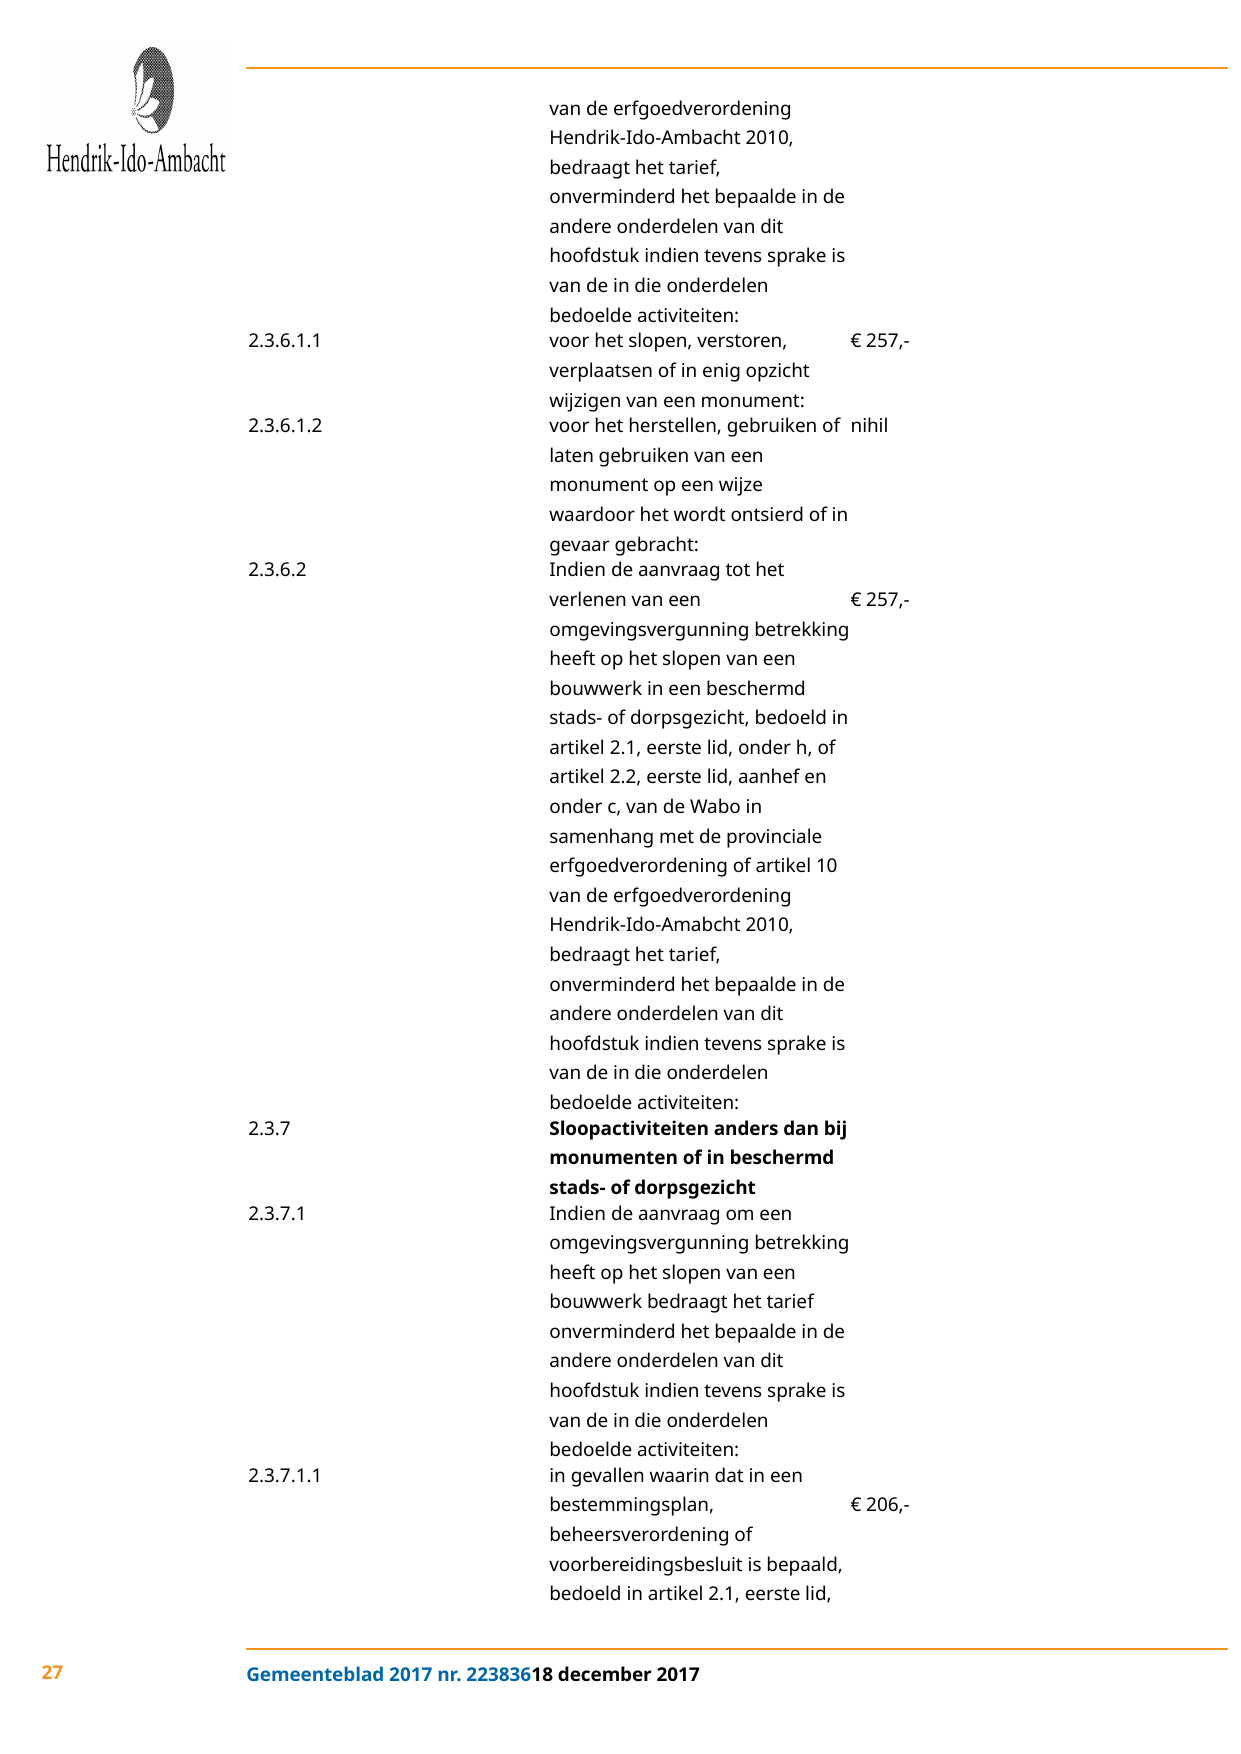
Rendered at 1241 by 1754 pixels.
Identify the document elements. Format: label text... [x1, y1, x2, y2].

table_cell 2.3.6.1.1 [248, 328, 549, 412]
table_cell Indien de aanvraag tot het verlenen van een omgevingsvergunning betrekking heeft op het slopen van een bouwwerk in een beschermd stads- of dorpsgezicht, bedoeld in artikel 2.1, eerste lid, onder h, of artikel 2.2, eerste lid, aanhef en onder c, van de Wabo in samenhang met de provinciale erfgoedverordening of artikel 10 van de erfgoedverordening Hendrik-Ido-Amabcht 2010, bedraagt het tarief, onverminderd het bepaalde in de andere onderdelen van dit hoofdstuk indien tevens sprake is van de in die onderdelen bedoelde activiteiten: [549, 557, 850, 1115]
table_cell Indien de aanvraag om een omgevingsvergunning betrekking heeft op het slopen van een bouwwerk bedraagt het tarief onverminderd het bepaalde in de andere onderdelen van dit hoofdstuk indien tevens sprake is van de in die onderdelen bedoelde activiteiten: [549, 1200, 850, 1462]
table_cell [850, 95, 1152, 328]
table_cell nihil [850, 413, 1152, 557]
table_cell voor het herstellen, gebruiken of laten gebruiken van een monument op een wijze waardoor het wordt ontsierd of in gevaar gebracht: [549, 413, 850, 557]
table_cell van de erfgoedverordening Hendrik-Ido-Ambacht 2010, bedraagt het tarief, onverminderd het bepaalde in de andere onderdelen van dit hoofdstuk indien tevens sprake is van de in die onderdelen bedoelde activiteiten: [549, 95, 850, 328]
table_cell 2.3.7.1 [248, 1200, 549, 1462]
table_cell [850, 1115, 1152, 1200]
table_cell 2.3.6.2 [248, 557, 549, 1115]
table_cell 2.3.6.1.2 [248, 413, 549, 557]
table_cell Sloopactiviteiten anders dan bij monumenten of in beschermd stads- of dorpsgezicht [549, 1115, 850, 1200]
table_cell 2.3.7.1.1 [248, 1462, 549, 1606]
table_cell [248, 95, 549, 328]
table_cell € 257,- [850, 328, 1152, 412]
table_cell [850, 1200, 1152, 1462]
table_cell 2.3.7 [248, 1115, 549, 1200]
table_cell voor het slopen, verstoren, verplaatsen of in enig opzicht wijzigen van een monument: [549, 328, 850, 412]
table_cell € 257,- [850, 557, 1152, 1115]
table_cell in gevallen waarin dat in een bestemmingsplan, beheersverordening of voorbereidingsbesluit is bepaald, bedoeld in artikel 2.1, eerste lid, [549, 1462, 850, 1606]
table_cell € 206,- [850, 1462, 1152, 1606]
picture [41, 47, 231, 172]
